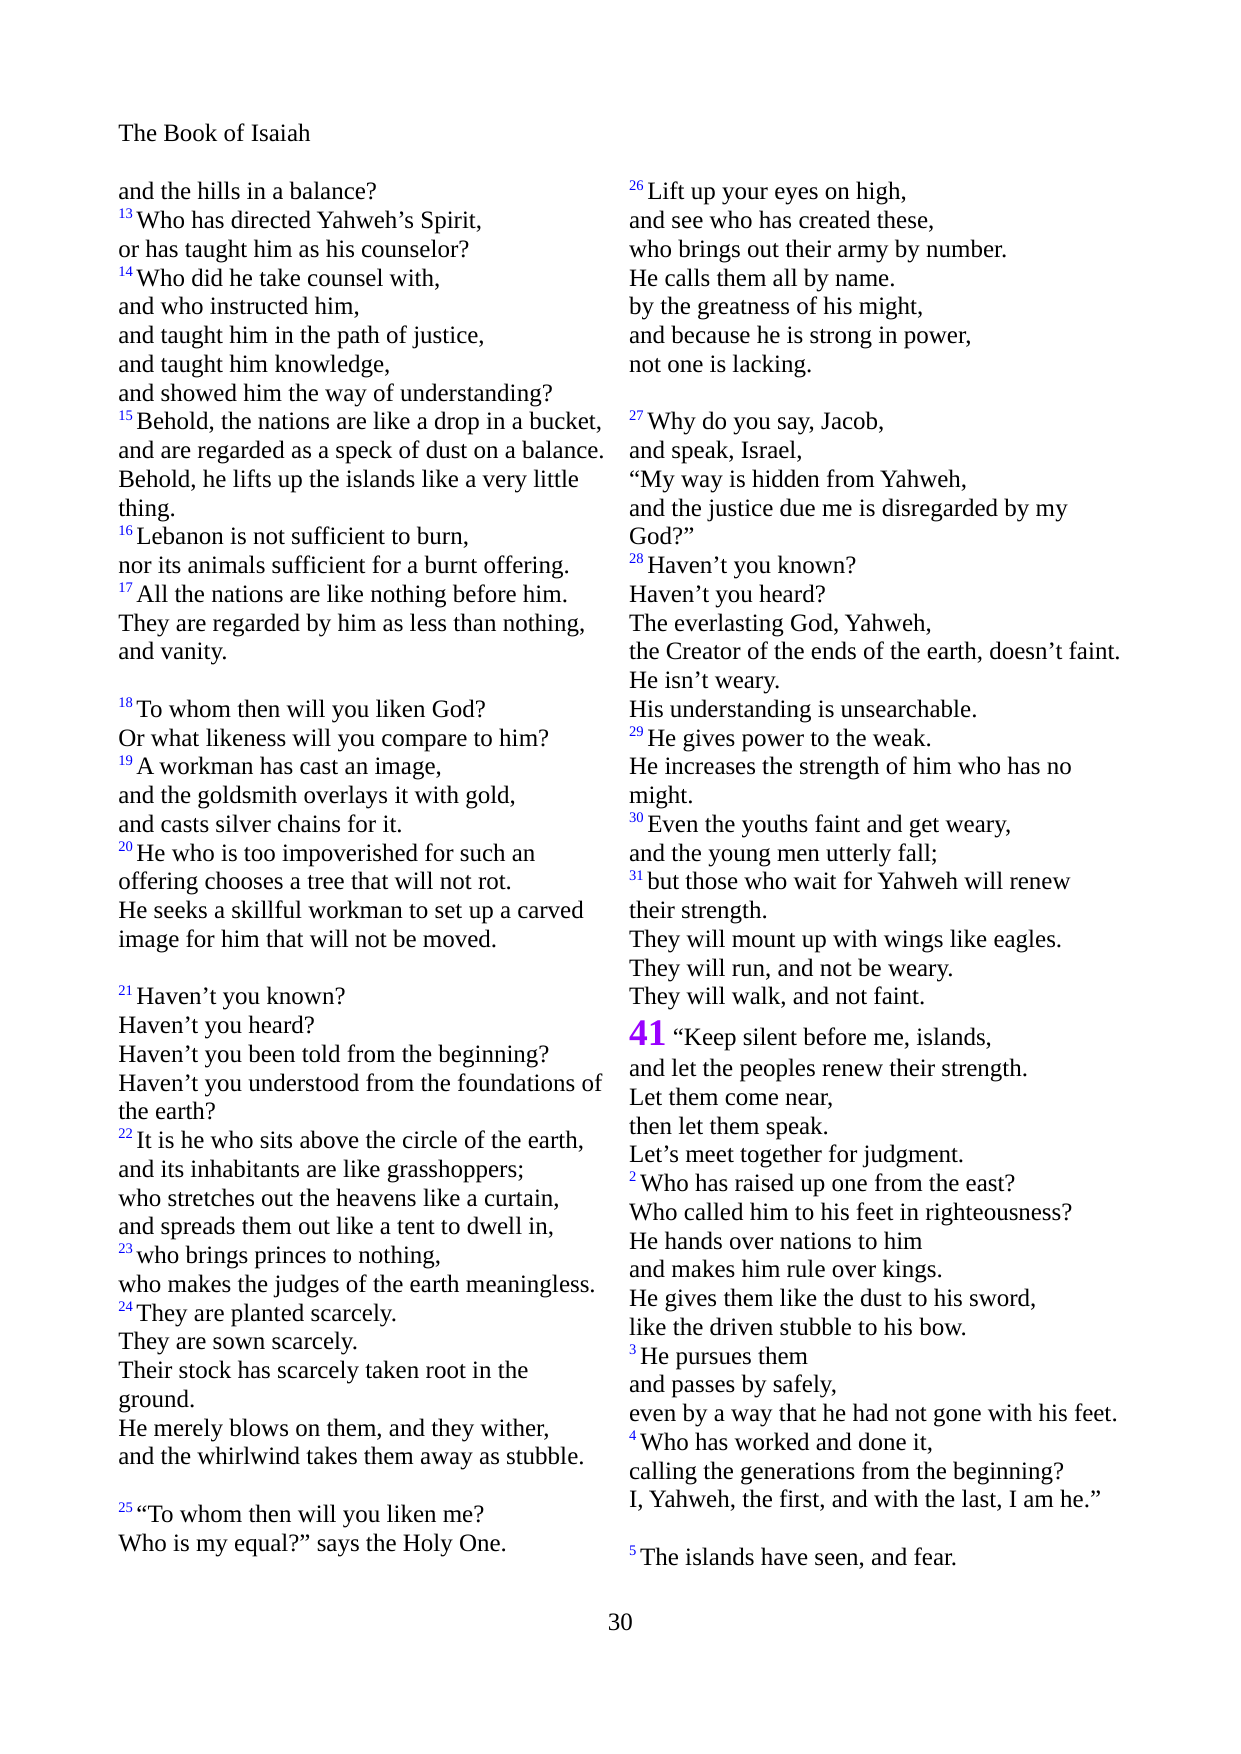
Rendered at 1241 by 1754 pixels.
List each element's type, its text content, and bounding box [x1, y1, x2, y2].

text or has taught him as his counselor? [118, 234, 611, 263]
text 19 A workman has cast an image, [118, 751, 611, 780]
text Their stock has scarcely taken root in the ground. [118, 1355, 611, 1413]
text and showed him the way of understanding? [118, 378, 611, 406]
text and taught him in the path of justice, [118, 320, 611, 349]
text 15 Behold, the nations are like a drop in a bucket, [118, 406, 611, 435]
text not one is lacking. [629, 349, 1122, 378]
text 4 Who has worked and done it, [629, 1427, 1122, 1456]
text and taught him knowledge, [118, 349, 611, 378]
text who brings out their army by number. [629, 234, 1122, 263]
text Behold, he lifts up the islands like a very little thing. [118, 464, 611, 521]
text He hands over nations to him [629, 1226, 1122, 1254]
text nor its animals sufficient for a burnt offering. [118, 550, 611, 579]
text 27 Why do you say, Jacob, [629, 406, 1122, 435]
text He seeks a skillful workman to set up a carved image for him that will not be moved. [118, 895, 611, 953]
text Or what likeness will you compare to him? [118, 723, 611, 751]
text and the justice due me is disregarded by my God?” [629, 493, 1122, 550]
text and the goldsmith overlays it with gold, [118, 780, 611, 809]
text “My way is hidden from Yahweh, [629, 464, 1122, 493]
text The everlasting God, Yahweh, [629, 608, 1122, 636]
text 17 All the nations are like nothing before him. [118, 579, 611, 608]
text 22 It is he who sits above the circle of the earth, [118, 1125, 611, 1154]
text and because he is strong in power, [629, 320, 1122, 349]
text and let the peoples renew their strength. [629, 1053, 1122, 1082]
text 14 Who did he take counsel with, [118, 263, 611, 291]
text and the whirlwind takes them away as stubble. [118, 1441, 611, 1470]
text and see who has created these, [629, 205, 1122, 234]
text and who instructed him, [118, 291, 611, 320]
text and the hills in a balance? [118, 176, 611, 205]
text They will run, and not be weary. [629, 953, 1122, 981]
text 16 Lebanon is not sufficient to burn, [118, 521, 611, 550]
text They are sown scarcely. [118, 1326, 611, 1355]
text 21 Haven’t you known? [118, 981, 611, 1010]
text and spreads them out like a tent to dwell in, [118, 1211, 611, 1240]
text and makes him rule over kings. [629, 1254, 1122, 1283]
text Haven’t you been told from the beginning? [118, 1039, 611, 1068]
text They will mount up with wings like eagles. [629, 924, 1122, 953]
text and casts silver chains for it. [118, 809, 611, 838]
text and the young men utterly fall; [629, 838, 1122, 866]
text and its inhabitants are like grasshoppers; [118, 1154, 611, 1183]
text 23 who brings princes to nothing, [118, 1240, 611, 1269]
text calling the generations from the beginning? [629, 1456, 1122, 1484]
text 28 Haven’t you known? [629, 550, 1122, 579]
text 20 He who is too impoverished for such an offering chooses a tree that will not rot. [118, 838, 611, 895]
text He isn’t weary. [629, 665, 1122, 694]
text then let them speak. [629, 1111, 1122, 1139]
text He calls them all by name. [629, 263, 1122, 291]
text Who is my equal?” says the Holy One. [118, 1528, 611, 1556]
text Haven’t you understood from the foundations of the earth? [118, 1068, 611, 1125]
text He merely blows on them, and they wither, [118, 1413, 611, 1441]
text 30 Even the youths faint and get weary, [629, 809, 1122, 838]
text 25 “To whom then will you liken me? [118, 1499, 611, 1528]
text Let’s meet together for judgment. [629, 1139, 1122, 1168]
text Haven’t you heard? [118, 1010, 611, 1039]
text and are regarded as a speck of dust on a balance. [118, 435, 611, 464]
text 41 “Keep silent before me, islands, [629, 1010, 1122, 1053]
text 13 Who has directed Yahweh’s Spirit, [118, 205, 611, 234]
text Haven’t you heard? [629, 579, 1122, 608]
text 3 He pursues them [629, 1341, 1122, 1369]
text They are regarded by him as less than nothing, and vanity. [118, 608, 611, 665]
text even by a way that he had not gone with his feet. [629, 1398, 1122, 1427]
text by the greatness of his might, [629, 291, 1122, 320]
text His understanding is unsearchable. [629, 694, 1122, 723]
text 31 but those who wait for Yahweh will renew their strength. [629, 866, 1122, 924]
text who makes the judges of the earth meaningless. [118, 1269, 611, 1298]
text 26 Lift up your eyes on high, [629, 176, 1122, 205]
text like the driven stubble to his bow. [629, 1312, 1122, 1341]
text and speak, Israel, [629, 435, 1122, 464]
text 18 To whom then will you liken God? [118, 694, 611, 723]
text 24 They are planted scarcely. [118, 1298, 611, 1326]
text Let them come near, [629, 1082, 1122, 1111]
text I, Yahweh, the first, and with the last, I am he.” [629, 1484, 1122, 1513]
text Who called him to his feet in righteousness? [629, 1197, 1122, 1226]
text He gives them like the dust to his sword, [629, 1283, 1122, 1312]
text They will walk, and not faint. [629, 981, 1122, 1010]
text 2 Who has raised up one from the east? [629, 1168, 1122, 1197]
text who stretches out the heavens like a curtain, [118, 1183, 611, 1211]
text the Creator of the ends of the earth, doesn’t faint. [629, 636, 1122, 665]
text 5 The islands have seen, and fear. [629, 1542, 1122, 1571]
text and passes by safely, [629, 1369, 1122, 1398]
text He increases the strength of him who has no might. [629, 751, 1122, 809]
text 29 He gives power to the weak. [629, 723, 1122, 751]
